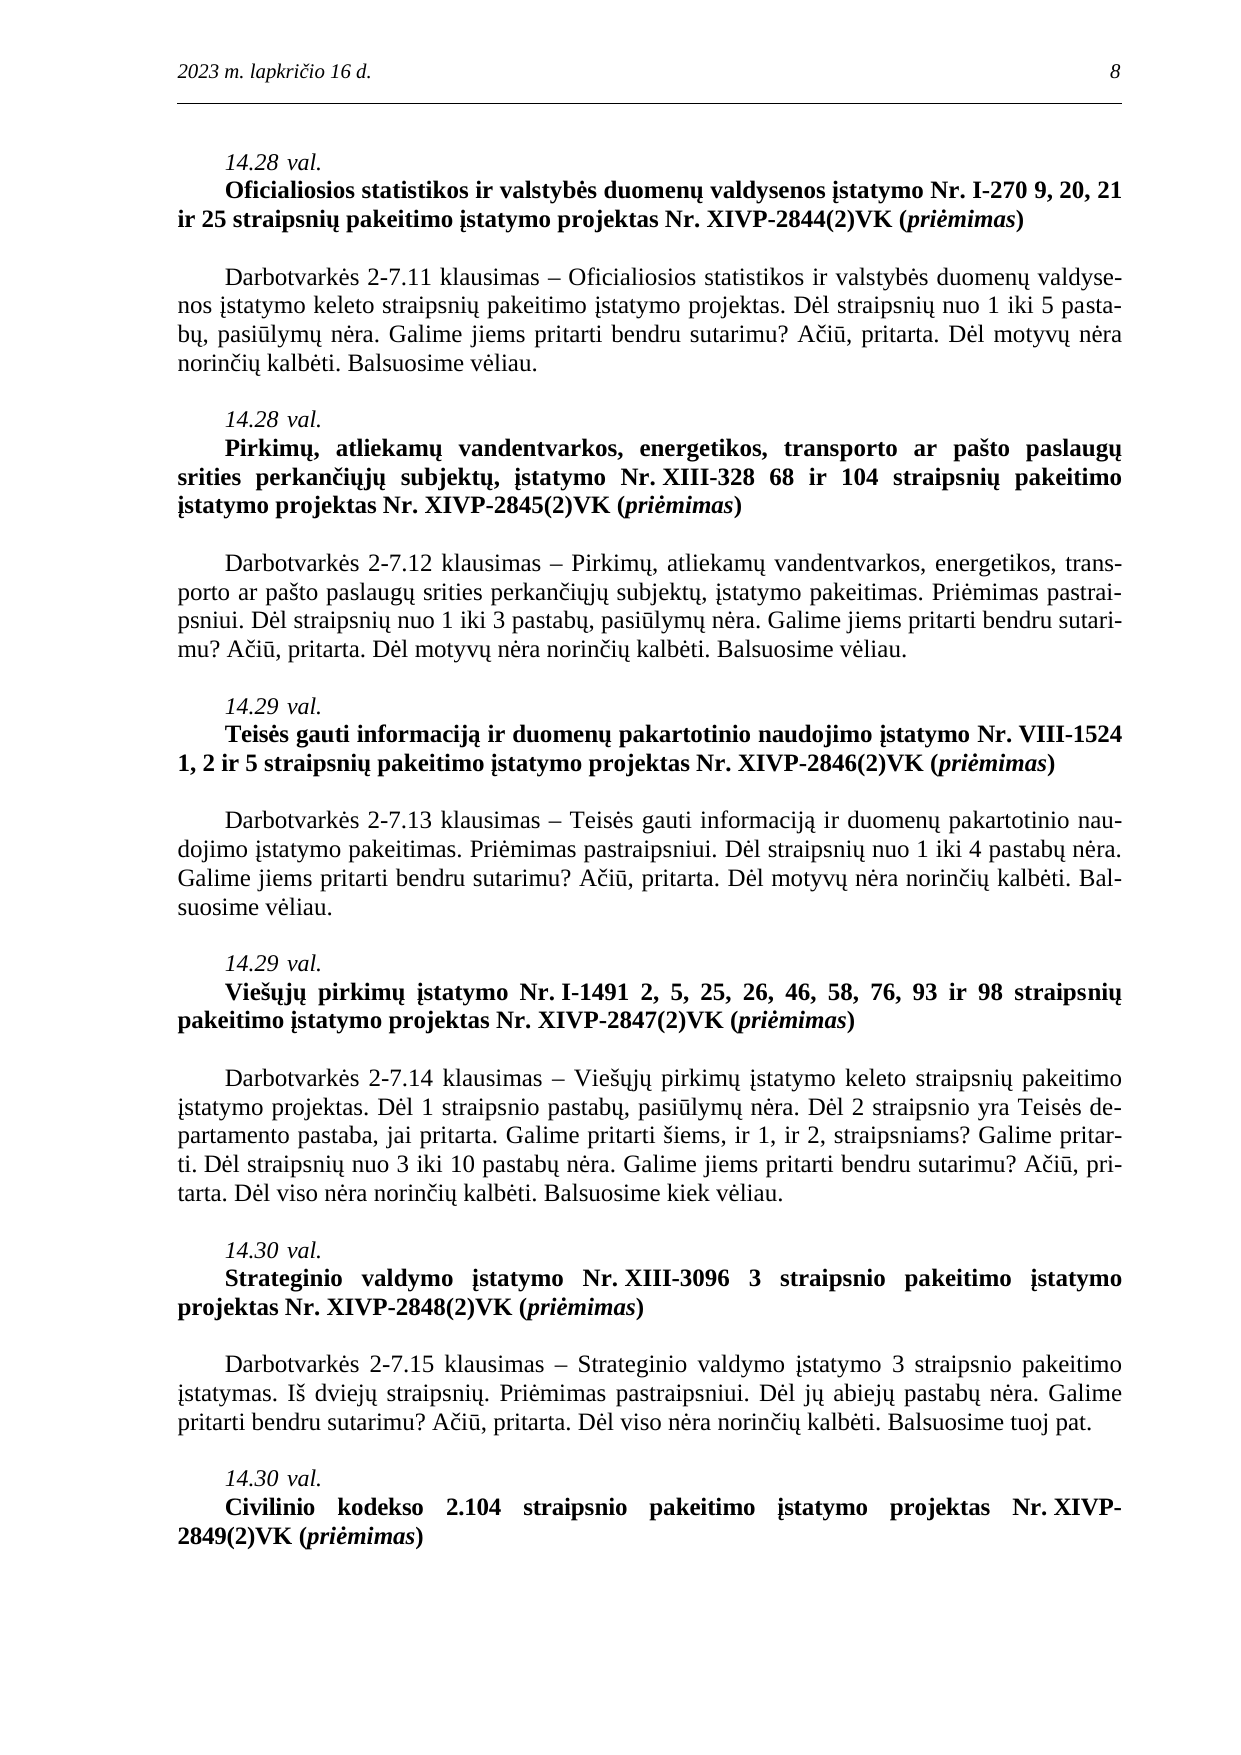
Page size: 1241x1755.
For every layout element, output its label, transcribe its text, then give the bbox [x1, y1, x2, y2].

text 14.29 val. [224, 949, 1122, 977]
text Dar­bo­tvarkės 2-7.15 klau­si­mas – Stra­te­gi­nio val­dy­mo įsta­ty­mo 3 straips­nio pa­kei­ti­mo įsta­ty­mas. Iš dvie­jų straips­nių. Pri­ėmi­mas pa­straips­niui. Dėl jų abie­jų pa­sta­bų nė­ra. Ga­li­me pri­tar­ti ben­dru su­ta­ri­mu? Ačiū, pri­tar­ta. Dėl vi­so nė­ra no­rin­čių kal­bė­ti. Bal­suo­si­me tuoj pat. [177, 1349, 1122, 1436]
text Ci­vi­li­nio ko­dek­so 2.104 straips­nio pa­kei­ti­mo įsta­ty­mo pro­jek­tas Nr. XIVP-2849(2)VK (pri­ėmi­mas) [177, 1492, 1122, 1549]
text Stra­te­gi­nio val­dy­mo įsta­ty­mo Nr. XIII-3096 3 straips­nio pa­kei­ti­mo įsta­ty­mo projektas Nr. XIVP-2848(2)VK (pri­ėmi­mas) [177, 1263, 1122, 1321]
text Ofi­cia­lio­sios sta­tis­ti­kos ir vals­ty­bės duo­me­nų val­dy­se­nos įsta­ty­mo Nr. I-270 9, 20, 21 ir 25 straips­nių pa­kei­ti­mo įsta­ty­mo pro­jek­tas Nr. XIVP-2844(2)VK (pri­ėmi­mas) [177, 175, 1122, 233]
text Vie­šų­jų pir­ki­mų įsta­ty­mo Nr. I-1491 2, 5, 25, 26, 46, 58, 76, 93 ir 98 straips­nių pakei­ti­mo įsta­ty­mo pro­jek­tas Nr. XIVP-2847(2)VK (pri­ėmi­mas) [177, 977, 1122, 1034]
text 14.30 val. [224, 1464, 1122, 1492]
text 14.28 val. [224, 405, 1122, 433]
text Dar­bo­tvarkės 2-7.12 klau­si­mas – Pir­ki­mų, at­lie­ka­mų van­dent­var­kos, ener­ge­ti­kos, trans­por­to ar paš­to pa­slau­gų sri­ties per­kan­čių­jų sub­jek­tų, įsta­ty­mo pa­kei­ti­mas. Pri­ėmi­mas pa­strai­ps­niui. Dėl straips­nių nuo 1 iki 3 pa­sta­bų, pa­siū­ly­mų nė­ra. Ga­li­me jiems pri­tar­ti ben­dru su­ta­ri­mu? Ačiū, pri­tar­ta. Dėl mo­ty­vų nė­ra no­rin­čių kal­bė­ti. Bal­suo­si­me vė­liau. [177, 548, 1122, 663]
text 14.29 val. [224, 692, 1122, 719]
text Pir­ki­mų, at­lie­ka­mų van­dent­var­kos, ener­ge­ti­kos, trans­por­to ar paš­to pa­slau­gų srities per­kan­čių­jų sub­jek­tų, įsta­ty­mo Nr. XIII-328 68 ir 104 straips­nių pa­kei­ti­mo įstatymo pro­jek­tas Nr. XIVP-2845(2)VK (pri­ėmi­mas) [177, 433, 1122, 519]
text Dar­bo­tvarkės 2-7.11 klau­si­mas – Ofi­cia­lio­sios sta­tis­ti­kos ir vals­ty­bės duo­me­nų val­dy­se­nos įsta­ty­mo ke­le­to straips­nių pa­kei­ti­mo įsta­ty­mo pro­jek­tas. Dėl straips­nių nuo 1 iki 5 pa­sta­bų, pa­siū­ly­mų nė­ra. Ga­li­me jiems pri­tar­ti ben­dru su­ta­ri­mu? Ačiū, pri­tar­ta. Dėl mo­ty­vų nė­ra no­rin­čių kal­bė­ti. Bal­suo­si­me vė­liau. [177, 262, 1122, 377]
text Tei­sės gau­ti in­for­ma­ci­ją ir duo­me­nų pa­kar­to­ti­nio nau­do­ji­mo įsta­ty­mo Nr. VIII-1524 1, 2 ir 5 straips­nių pa­kei­ti­mo įsta­ty­mo pro­jek­tas Nr. XIVP-2846(2)VK (pri­ėmi­mas) [177, 719, 1122, 777]
text 14.28 val. [224, 148, 1122, 175]
text Dar­bo­tvarkės 2-7.14 klau­si­mas – Vie­šų­jų pir­ki­mų įsta­ty­mo ke­le­to straips­nių pa­kei­ti­mo įsta­ty­mo pro­jek­tas. Dėl 1 straips­nio pa­sta­bų, pa­siū­ly­mų nė­ra. Dėl 2 straips­nio yra Tei­sės de­par­ta­men­to pa­sta­ba, jai pri­tar­ta. Ga­li­me pri­tar­ti šiems, ir 1, ir 2, straips­niams? Ga­li­me pri­tar­ti. Dėl straips­nių nuo 3 iki 10 pa­sta­bų nė­ra. Ga­li­me jiems pri­tar­ti ben­dru su­ta­ri­mu? Ačiū, pri­tar­ta. Dėl vi­so nė­ra no­rin­čių kal­bė­ti. Bal­suo­si­me kiek vė­liau. [177, 1063, 1122, 1207]
text Dar­bo­tvarkės 2-7.13 klau­si­mas – Tei­sės gau­ti in­for­ma­ci­ją ir duo­me­nų pa­kar­to­ti­nio nau­do­ji­mo įsta­ty­mo pa­kei­ti­mas. Pri­ėmi­mas pa­straips­niui. Dėl straips­nių nuo 1 iki 4 pa­sta­bų nė­ra. Ga­li­me jiems pri­tar­ti ben­dru su­ta­ri­mu? Ačiū, pri­tar­ta. Dėl mo­ty­vų nė­ra no­rin­čių kal­bė­ti. Bal­suo­si­me vė­liau. [177, 806, 1122, 921]
text 14.30 val. [224, 1236, 1122, 1263]
